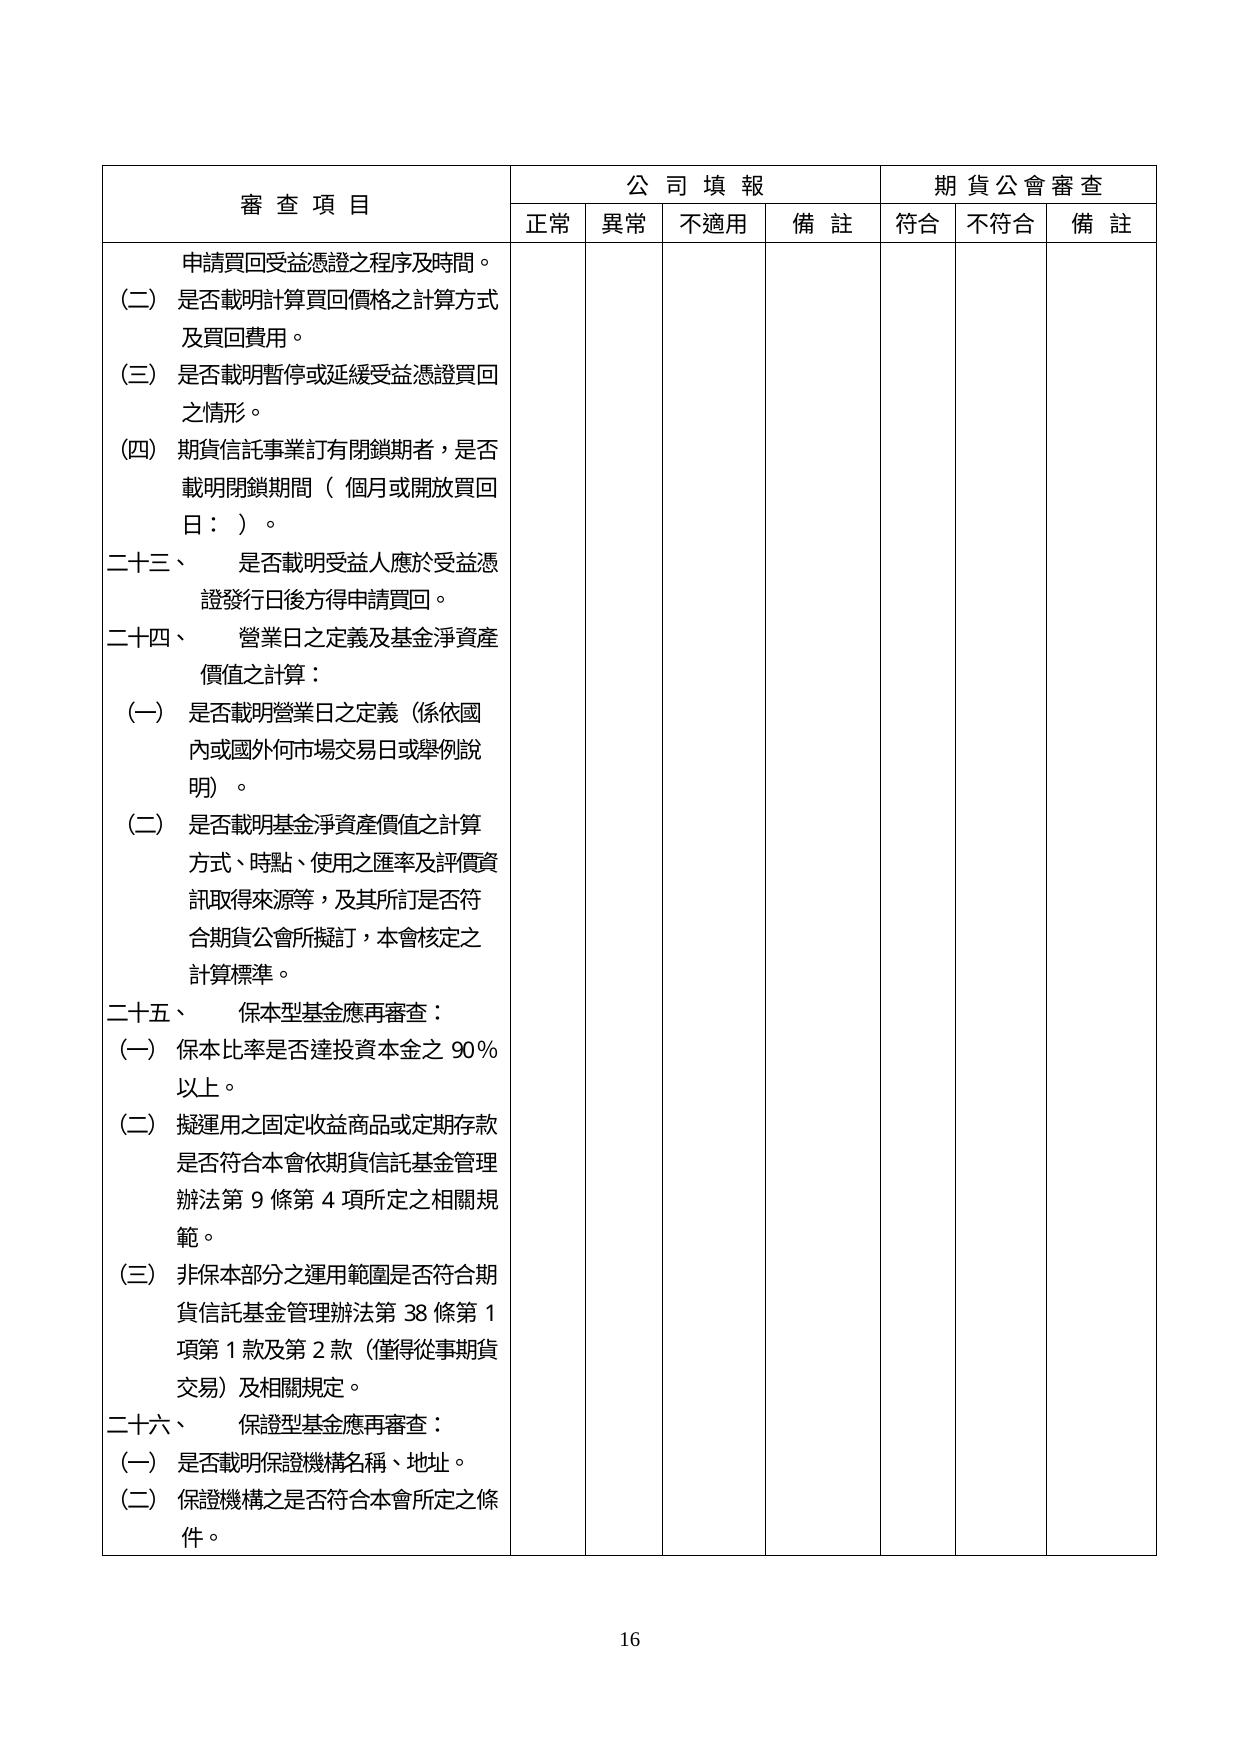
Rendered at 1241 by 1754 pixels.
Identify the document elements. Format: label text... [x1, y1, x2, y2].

table_cell 異常 [586, 204, 662, 242]
table_cell [663, 243, 765, 1555]
table_cell [1047, 243, 1156, 1555]
table_cell [766, 243, 880, 1555]
table_cell 備 註 [1047, 204, 1156, 242]
table_cell [881, 243, 955, 1555]
table_cell 符合 [881, 204, 955, 242]
table_cell [956, 243, 1046, 1555]
table_header 公 司 填 報 [511, 166, 880, 203]
table_header 審 查 項 目 [103, 166, 510, 242]
table_cell 備 註 [766, 204, 880, 242]
table_cell 不適用 [663, 204, 765, 242]
table_cell 正常 [511, 204, 585, 242]
table_cell [511, 243, 585, 1555]
table_cell 不符合 [956, 204, 1046, 242]
table_cell 【期貨信託契約】（追加募集案如無涉變更期貨信託契約則不適用） 是否載明期貨信託事業名稱、地址及簽章。 是否載明保管機構名稱、地址及簽章（信託業兼營期貨信託事業經本會核准得自行保管期貨信託基金資產者，應載明其信託監察人之姓名或名稱）。 是否載明簽約代表人職稱、姓名及簽章。 是否載明簽約日期。 是否載明基金型態(_______)。 是否載明基金名稱及其是否符合期貨信託基金管理辦法第6條規定。 是否載明基金存續期間(______)。 是否載明基金最低及最高淨發行總面額(最低新臺幣_____元、最高新臺幣_______元)（註：發行指數股票型基金得不記載）。 是否載明基金以無實體發行。 是否載明基金受益權單位總數 (________單位)及每一受益憑證所表彰之受益權單位數，其計算至小數點以下之位數__________。（註：發行指數股票型基金得不記載）。 是否載明基金成立與不成立條件(成立條件為____________，不成立條件為 )。不成立時退還申購價金之方式是否合理。 是否載明受益憑證分割、分割轉讓後換發之每一受益憑證，其所表彰之最低受益權單位數(___個單位)。 是否載明申購人每次申購之最低發行價額及辦理申購之時間。 是否載明基金資產應獨立於期貨信託事業及基金保管機構自有資產之外。 基金投資國外時，是否載明其資產之保管方式，及其監控措施是否合理。 是否載明基金應負擔之費用，及該費用項目是否合理。 受益人之權利、義務與責任：所列權利、義務與責任是否符合期貨信託基金管理辦法及相關函令規定或是否合理。 期貨信託事業之權利、義務與責任： 是否載明基金受益人之責任僅限於申購時所支付之申購價款，及基金淨資產價值為負數時，該差額由期貨信託事業負擔。 期貨信託事業全權委託其他專業機構運用期貨信託基金時： 是否載明全權委託其他專業機構運用期貨信託基金之受委任機構名稱、金額或比率、範圍、流程及所支付之全權委託費用，並符合「期貨信託事業全權委託其他專業機構運用期貨信託基金應注意事項」規定。 是否載明選任受委任機構之標準及可能變更受委任機構之情形，及該受委任機構之資格標準符合「期貨信託事業全權委託其他專業機構運用期貨信託基金應注意事項」規定。 是否載明對受委任機構之選任或指示，因故意或過失而導致期貨信託基金發生損害者，應負賠償責任，及期貨信託事業依信託契約規定應履行之責任及義務，如委由受委任機構處理者，就受委任機構或其受雇人之故意或過失，應與自己之故意或過失負同一責任，且對因而導致期貨信託基金資產之損害，應負賠償責任。 是否載明期貨信託事業報酬之計算方式(按基金淨資產價值每年之____ %)；且費用合理性是否有佐證資料。 其他所列權利、義務與責任是否符合期貨信託基金管理辦法及相關函令規定或是否合理。 基金保管機構之權利、義務與責任： 是否載明基金保管機構之代理人、代表人或受雇人履行期貨信託契約規定之義務有故意或過失時，基金保管機構應與自己之故意或過失負同一責任（信託業兼營期貨信託事業經本會核准得自行保管期貨信託基金資產者，應敘明信託監察人之權利、義務與責任）。 是否載明保管機構報酬之計算方式(按基金淨資產價值每年之_____%)；且費用合理性是否有佐證資料。 是否依據期貨信託基金管理辦法第71條規定，載明基金保管機構應向本會申報之情形。 其他所列權利、義務與責任是否符合期貨信託基金管理辦法及相關函令規定或是否合理。 運用基金從事期貨交易與投資期貨相關現貨商品之基本方針及範圍： 是否載明基金投資地區及範圍、投資基本方針、策略、特色及定位，並與發行計畫所述相符（註：對照審查表【發行計畫】二、（二）及（三））。 ※投資標的： 是否載明基金對各標的之交易與投資符合期貨信託基金管理辦法第38條至第49條之規定及本會相關函令。 是否載明對基金整體風險控管之方式，並與發行計畫所述相符（註：對照審查表【發行計畫】二、（四））。 並無投資市場上已無交易之標的，如：債券換股權利證書。 股權、債權等屬不同性質商品，已單獨分開列示，如：公司債、可轉換公司債及附認股權公司債。 基本方針及範圍之特殊情形：（註：對照審查表【發行計畫】二、（三）6） 是否載明特殊情形為何，說明如下： 所定特殊情形是否合理。 是否載明收益分配事項。 受益憑證之買回： 是否載明得申請部分買回受益憑證之最低單位數(___個單位)、受益人申請買回受益憑證之程序及時間。 是否載明計算買回價格之計算方式及買回費用。 是否載明暫停或延緩受益憑證買回之情形。 期貨信託事業訂有閉鎖期者，是否載明閉鎖期間（ 個月或開放買回日： ）。 是否載明受益人應於受益憑證發行日後方得申請買回。 營業日之定義及基金淨資產價值之計算： 是否載明營業日之定義（係依國內或國外何市場交易日或舉例說明）。 是否載明基金淨資產價值之計算方式、時點、使用之匯率及評價資訊取得來源等，及其所訂是否符合期貨公會所擬訂，本會核定之計算標準。 保本型基金應再審查： 保本比率是否達投資本金之90％以上。 擬運用之固定收益商品或定期存款是否符合本會依期貨信託基金管理辦法第9條第4項所定之相關規範。 非保本部分之運用範圍是否符合期貨信託基金管理辦法第38條第1項第1款及第2款（僅得從事期貨交易）及相關規定。 保證型基金應再審查： 是否載明保證機構名稱、地址。 保證機構之是否符合本會所定之條件。 是否載明保證機構之權利、義務與責任，及其所述是否符合期貨信託基金管理辦法及相關函令規定或是否合理。 傘型基金應再審查： 是否載明當任一子基金未達成立條件時，該傘型基金即不成立。 是否載明子基金間不得自動轉換；子基金間之轉換須由受益人申請方得辦理。 指數股票型基金應再審查： 是否載明標的指數名稱。 是否載明指數授權契約之簽約主體與其義務與責任、指數名稱之授權使用、指數授權費、契約終止相關事宜及其他重要內容。 是否載明發生有關標的指數之重大事項並對投資人權益有重大影響者，其通知及公告方式。 是否載明持有標的指數之成分資訊與公布週期。 是否載明在證券交易市場交易、申購買回方式及參與契約重要內容等相關事項。 是否載明期貨信託契約終止之事由（應包含期貨信託基金管理辦法第83條所定事項）、後續處理程序，及其所述是否合理。 是否載明基金清算程序及分配方式。 是否載明基金合併之情況及條件。 是否載明得由受益人召開受益人會議之事項、條件、出席方式、表決權數等，及其是否符合本會依期貨信託基金管理辦法第97條第1項所定之相關規範。。 是否載明期貨信託契約修訂之事由、方式及應經本會核准。 是否列出應對受益人通知、公告之事項及方式。 所載各項內容是否前後一致並符合相關法令規定。 本期貨信託契約與期貨公會期貨信託契約範本之比較： 律師就期貨信託契約與契約範本不符之內容，已出具合理且對受益人權益之保障與契約範本相較，並無不足情事之意見書。 差異（含配合修正條文）及其說明是否合理且對受益人權益保障無不足之情事。 差異及說明如下： 條﹑項﹑款次 本基金信託契約 期貨信託契約範本 說明 (除上述差異外，餘均與期貨信託契約範本相符) [103, 243, 510, 1555]
table_header 期 貨 公 會 審 查 [881, 166, 1156, 203]
table_cell [586, 243, 662, 1555]
